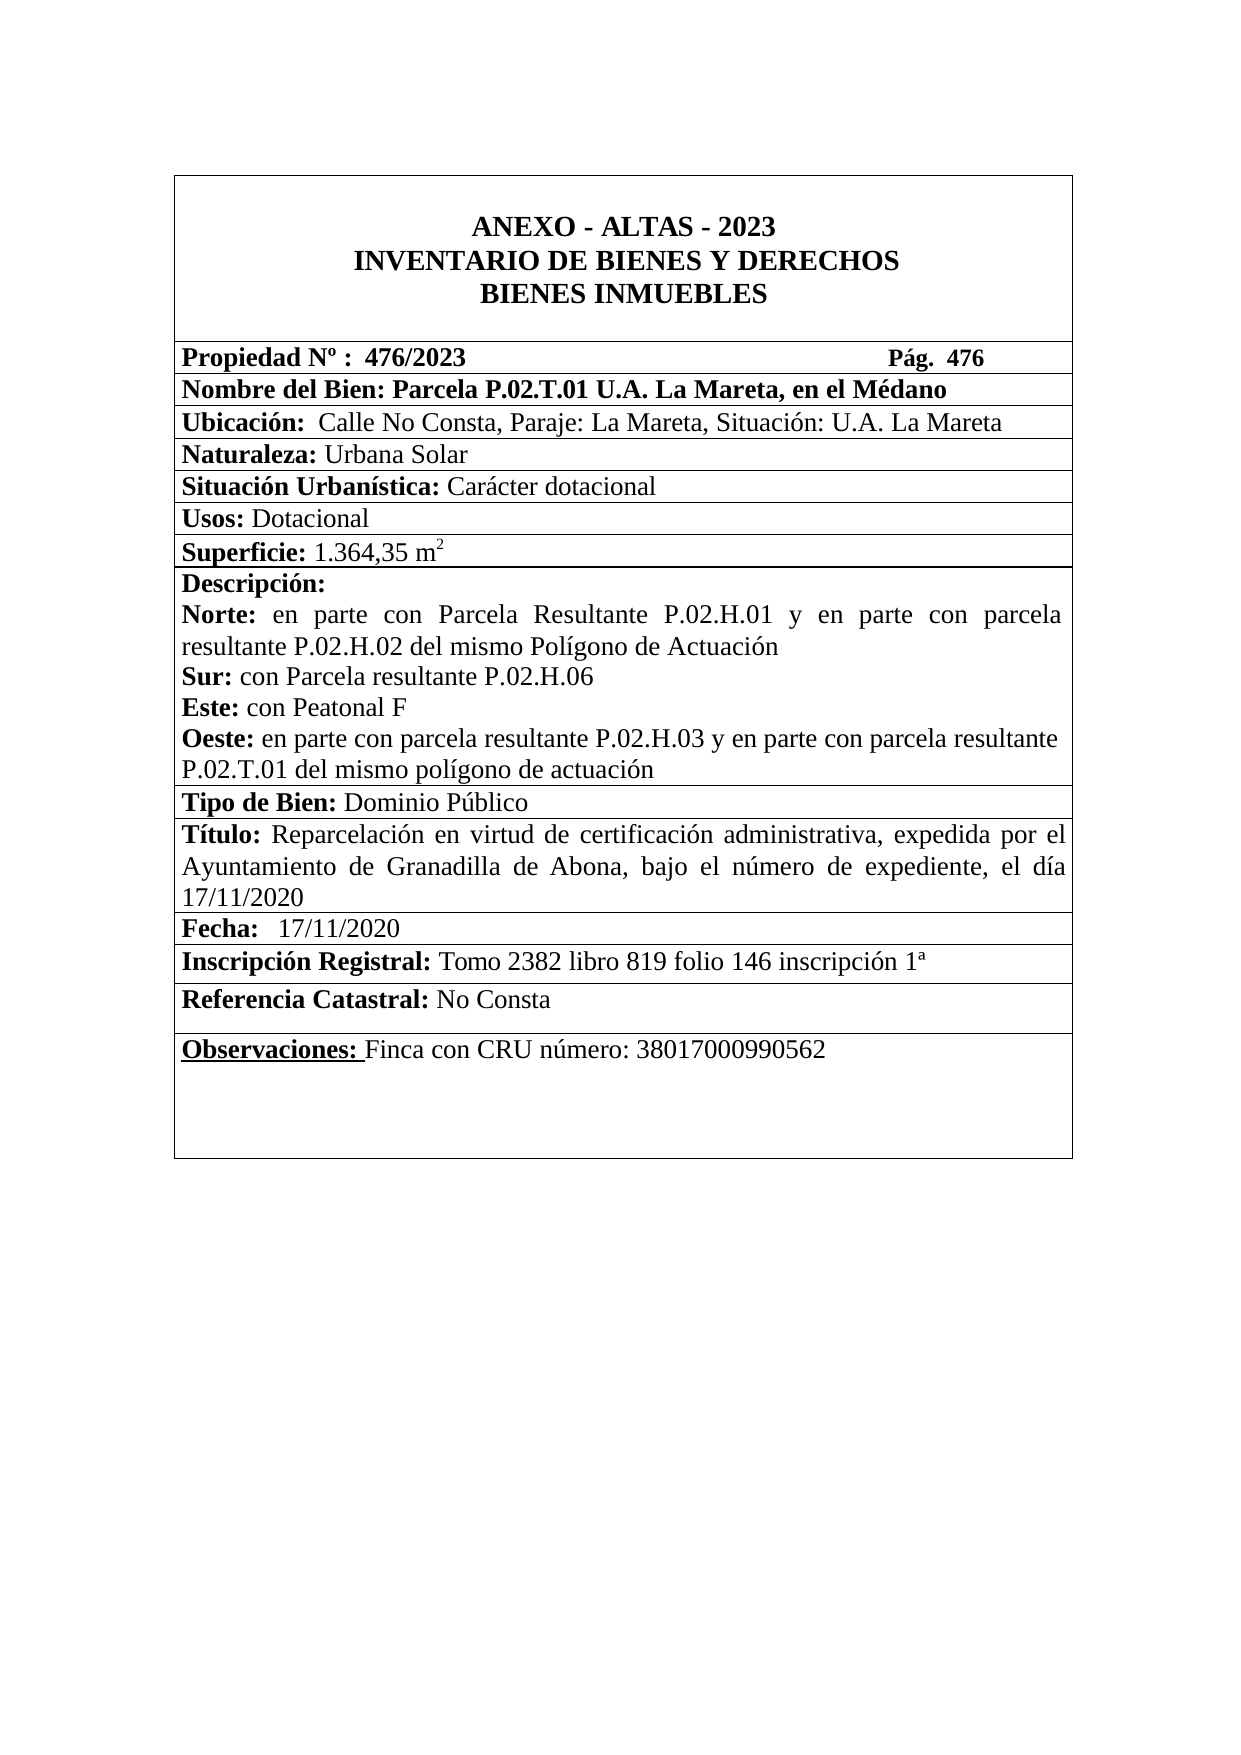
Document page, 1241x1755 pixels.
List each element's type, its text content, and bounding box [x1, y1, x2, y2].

table_cell Tipo de Bien: Dominio Público [175, 786, 1072, 818]
table_header ANEXO - ALTAS - 2023 INVENTARIO DE BIENES Y DERECHOS BIENES INMUEBLES [175, 176, 1072, 341]
table_cell Situación Urbanística: Carácter dotacional [175, 471, 1072, 502]
table_cell Fecha: 17/11/2020 [175, 913, 1072, 944]
table_cell Usos: Dotacional [175, 503, 1072, 534]
table_cell Descripción: Norte: en parte con Parcela Resultante P.02.H.01 y en parte con parcela resultante P.02.H.02 del mismo Polígono de Actuación Sur: con Parcela resultante P.02.H.06 Este: con Peatonal F Oeste: en parte con parcela resultante P.02.H.03 y en parte con parcela resultante P.02.T.01 del mismo polígono de actuación [175, 568, 1072, 785]
table_cell Superficie: 1.364,35 m2 [175, 535, 1072, 566]
table_cell Nombre del Bien: Parcela P.02.T.01 U.A. La Mareta, en el Médano [175, 374, 1072, 405]
table_cell Inscripción Registral: Tomo 2382 libro 819 folio 146 inscripción 1ª [175, 945, 1072, 983]
table_cell Observaciones: Finca con CRU número: 38017000990562 [175, 1034, 1072, 1158]
table_cell Ubicación: Calle No Consta, Paraje: La Mareta, Situación: U.A. La Mareta [175, 406, 1072, 438]
table_cell Naturaleza: Urbana Solar [175, 439, 1072, 469]
table_cell Título: Reparcelación en virtud de certificación administrativa, expedida por el Ayuntamiento de Granadilla de Abona, bajo el número de expediente, el día 17/11/2020 [175, 819, 1072, 912]
table_cell Referencia Catastral: No Consta [175, 984, 1072, 1033]
table_cell Propiedad Nº : 476/2023 Pág. 476 [175, 342, 1072, 373]
